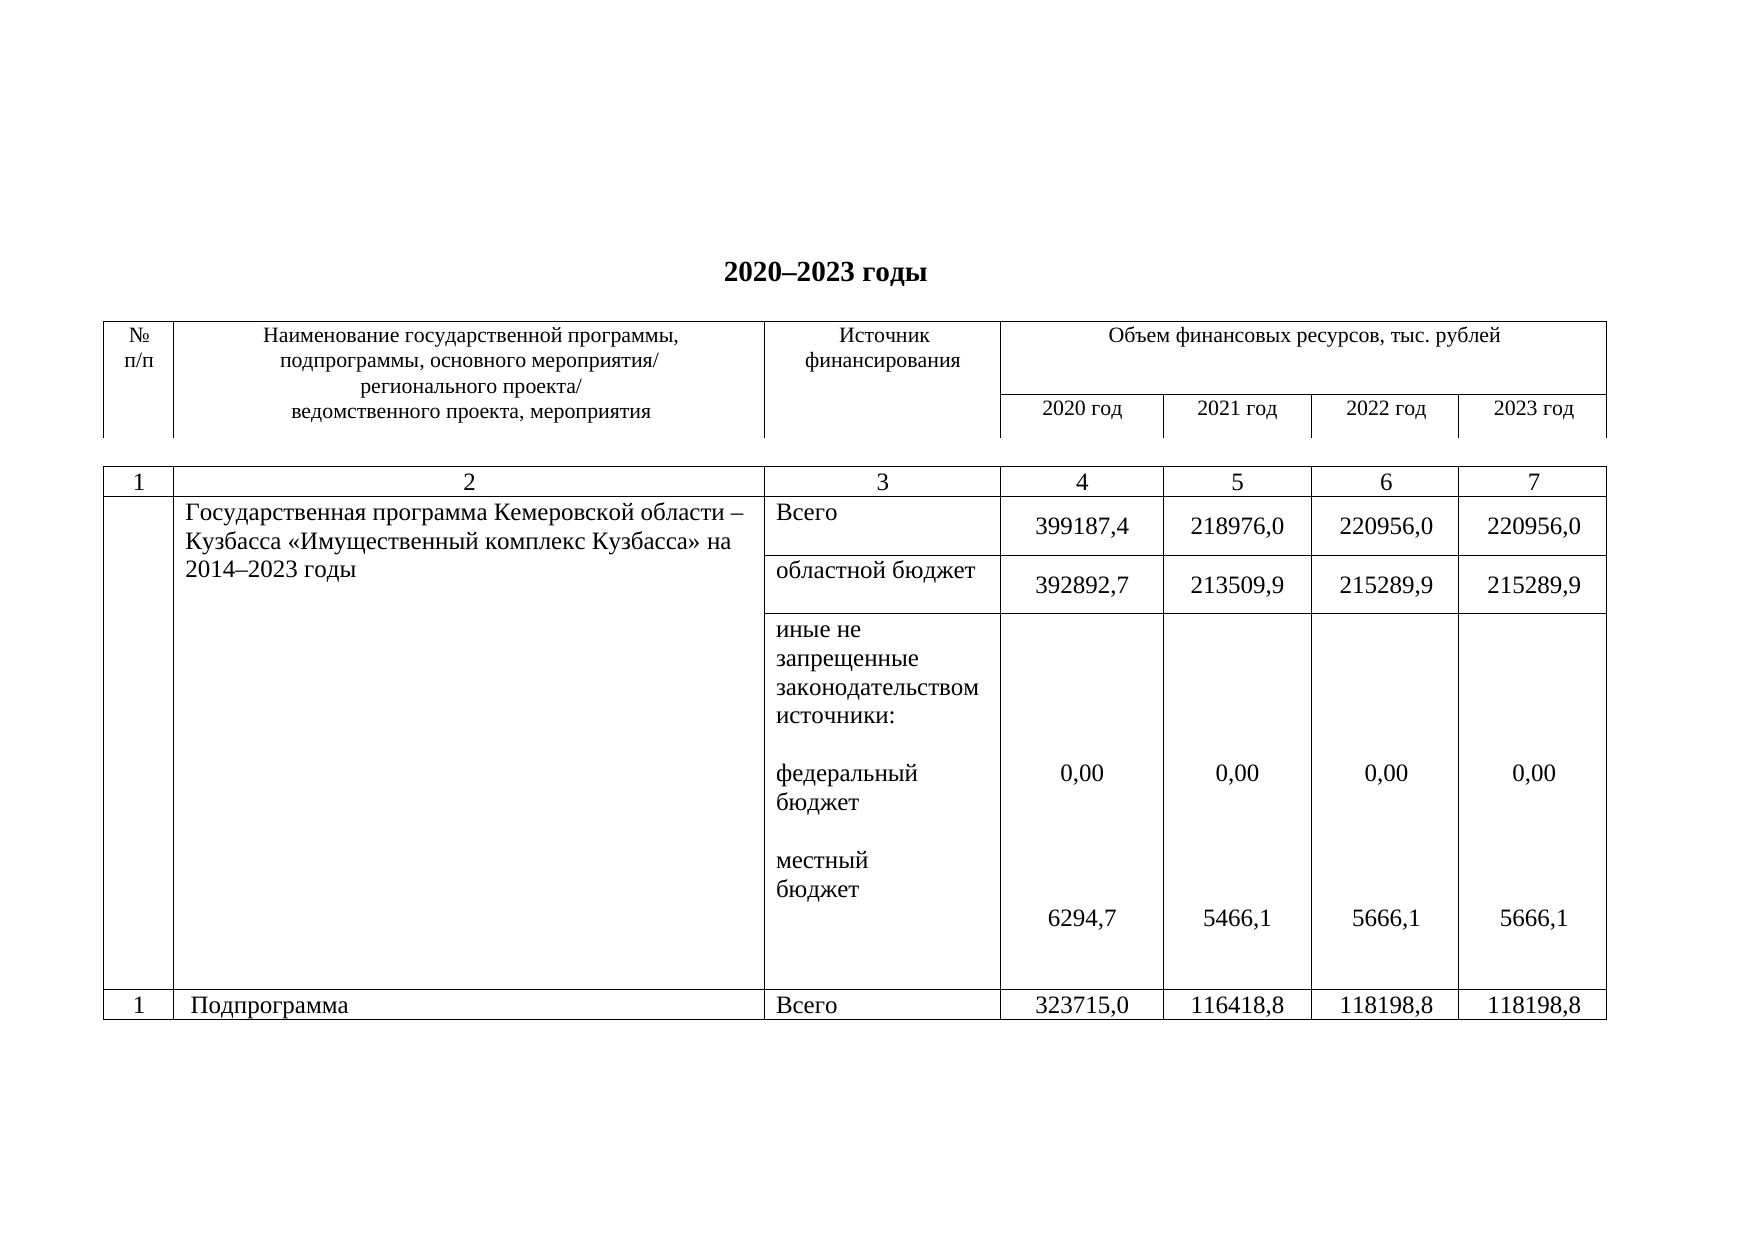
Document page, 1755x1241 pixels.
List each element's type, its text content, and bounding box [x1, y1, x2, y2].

table_cell 220956,0 [1312, 497, 1458, 554]
table_header 5 [1164, 467, 1174, 496]
table_cell 1 [104, 990, 115, 1019]
table_cell Всего [765, 990, 776, 1019]
table_cell 0,00 [1312, 614, 1458, 844]
table_cell 218976,0 [1164, 497, 1311, 554]
table_header 4 [1001, 467, 1012, 496]
table_header 6 [1447, 467, 1458, 496]
table_cell 5666,1 [1312, 844, 1458, 989]
table_cell 116418,8 [1164, 990, 1174, 1019]
table_header Объем финансовых ресурсов, тыс. рублей [1001, 322, 1606, 394]
table_header 1 [104, 467, 115, 496]
table_header 3 [989, 467, 1000, 496]
table_cell 399187,4 [1001, 497, 1163, 554]
table_cell 213509,9 [1164, 556, 1311, 613]
table_cell областной бюджет [989, 556, 1000, 613]
table_cell 116418,8 [1300, 990, 1311, 1019]
table_cell 6294,7 [1001, 844, 1163, 989]
table_cell Всего [765, 497, 776, 554]
table_cell 0,00 [1001, 614, 1163, 844]
table_header 7 [1459, 467, 1470, 496]
table_cell [104, 497, 173, 989]
table_header Наименование государственной программы, подпрограммы, основного мероприятия/ регионального проекта/ ведомственного проекта, мероприятия [174, 322, 764, 437]
table_header Источник финансирования [765, 322, 1000, 437]
table_cell Государственная программа Кемеровской области – Кузбасса «Имущественный комплекс Кузбасса» на 2014–2023 годы [174, 497, 764, 989]
table_cell областной бюджет [765, 556, 776, 613]
table_cell 323715,0 [1001, 990, 1012, 1019]
table_header 2 [174, 467, 185, 496]
table_cell 2020 год [1001, 395, 1163, 437]
table_cell 2021 год [1164, 395, 1311, 437]
table_header 2 [753, 467, 764, 496]
table_cell 0,00 [1459, 614, 1606, 844]
table_cell 323715,0 [1152, 990, 1163, 1019]
table_cell иные не запрещенные законодательством источники: федеральный бюджет [765, 614, 776, 844]
table_header 1 [163, 467, 173, 496]
table_cell 118198,8 [1595, 990, 1606, 1019]
table_cell 1 [163, 990, 173, 1019]
table_cell местный бюджет [765, 844, 1000, 989]
table_header 6 [1312, 467, 1322, 496]
text 2020–2023 годы [59, 254, 1592, 288]
table_cell 118198,8 [1312, 990, 1322, 1019]
table_cell 220956,0 [1459, 497, 1606, 554]
table_header № п/п [104, 322, 173, 437]
table_cell Всего [989, 990, 1000, 1019]
table_cell 118198,8 [1459, 990, 1470, 1019]
table_cell иные не запрещенные законодательством источники: федеральный бюджет [989, 614, 1000, 844]
table_cell 0,00 [1164, 614, 1311, 844]
table_cell 2022 год [1312, 395, 1458, 437]
table_header 7 [1595, 467, 1606, 496]
table_cell Всего [989, 497, 1000, 554]
table_cell 2023 год [1459, 395, 1606, 437]
table_cell 215289,9 [1459, 556, 1606, 613]
table_header 3 [765, 467, 776, 496]
table_header 5 [1300, 467, 1311, 496]
table_cell 215289,9 [1312, 556, 1458, 613]
table_cell 118198,8 [1447, 990, 1458, 1019]
table_cell 5466,1 [1164, 844, 1311, 989]
table_header 4 [1152, 467, 1163, 496]
table_cell 5666,1 [1459, 844, 1606, 989]
table_cell 392892,7 [1001, 556, 1163, 613]
